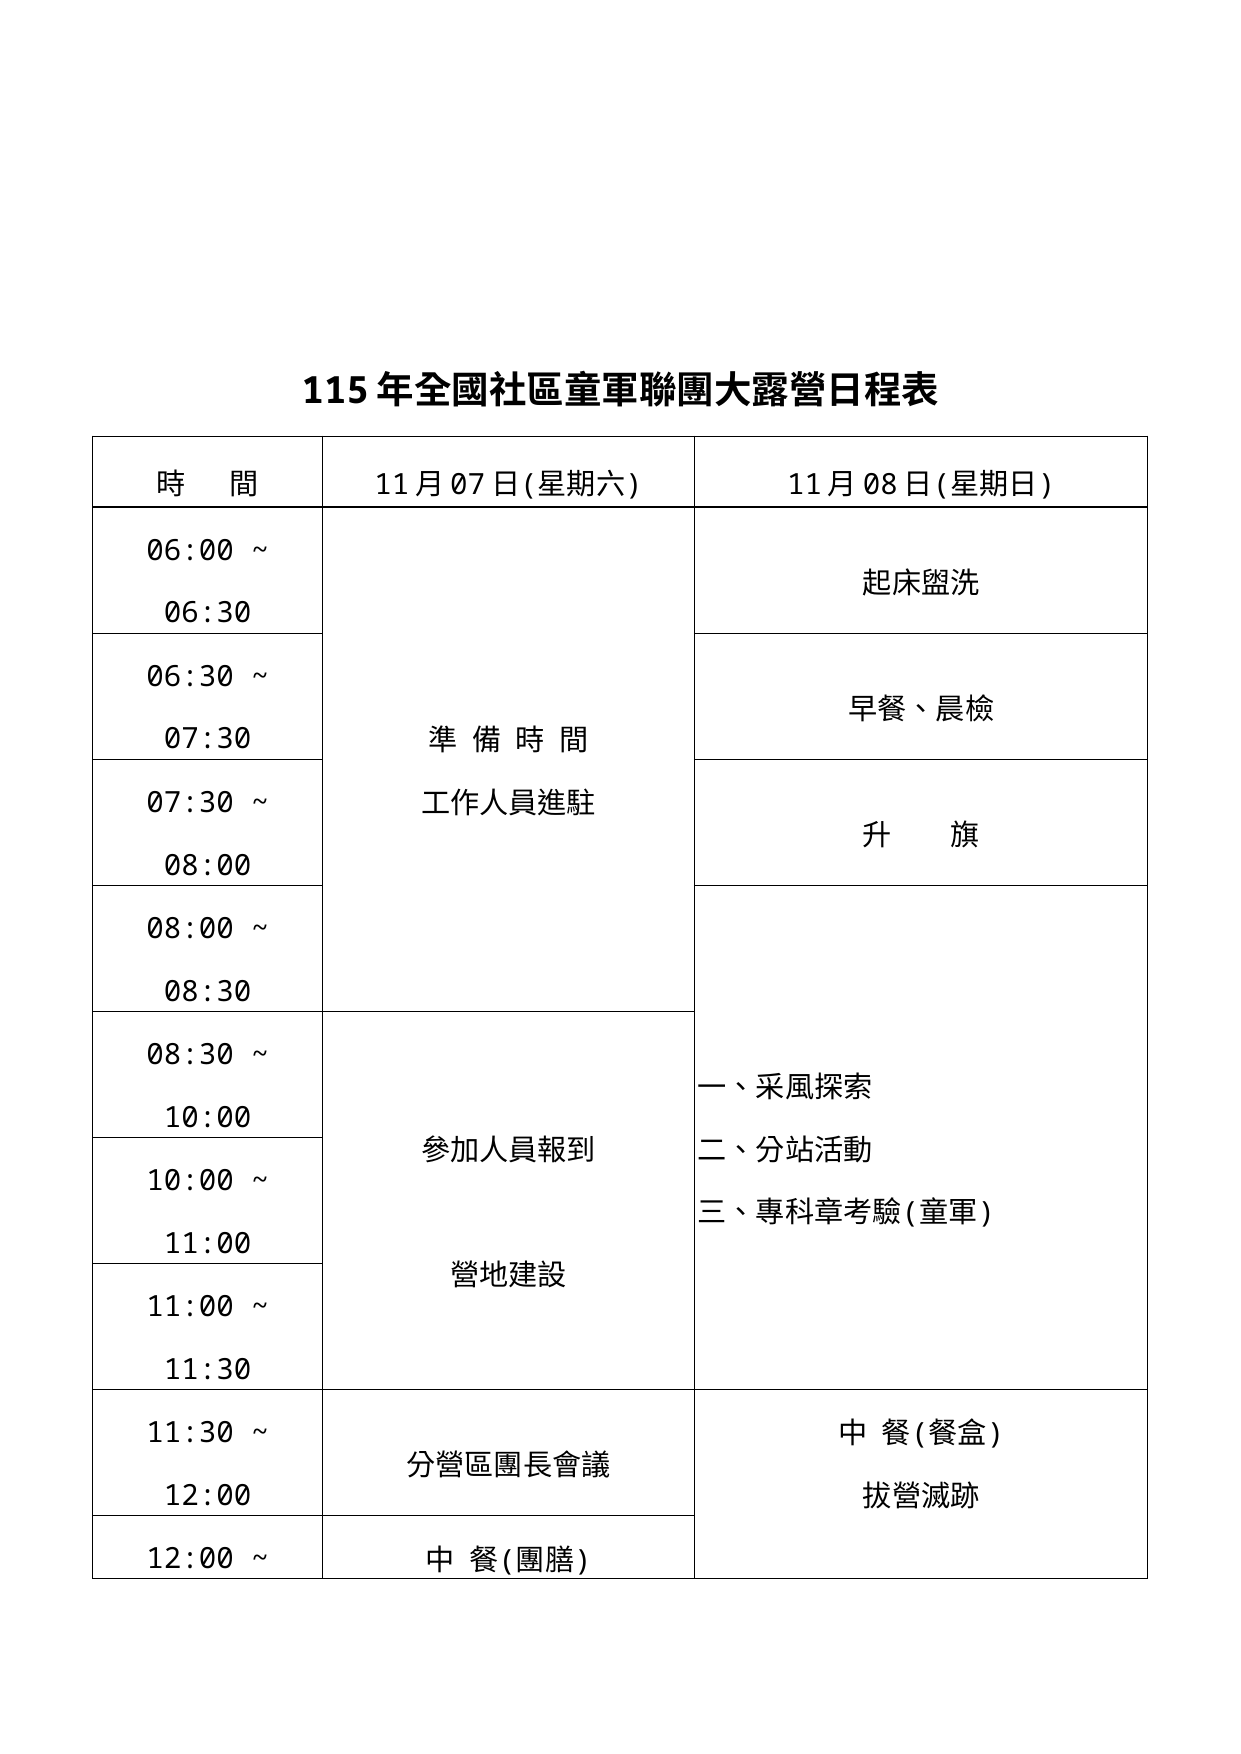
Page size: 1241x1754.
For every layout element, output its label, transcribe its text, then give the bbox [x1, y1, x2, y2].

table_header 11月07日(星期六) [323, 437, 694, 506]
text 115年全國社區童軍聯團大露營日程表 [83, 346, 1157, 408]
table_cell 08:30 ~ 10:00 [93, 1012, 322, 1137]
table_cell 10:00 ~ 11:00 [93, 1138, 322, 1263]
table_header 11月08日(星期日) [695, 437, 1147, 506]
table_header 時 間 [93, 437, 322, 506]
table_cell 起床盥洗 [695, 508, 1147, 632]
table_cell 08:00 ~ 08:30 [93, 886, 322, 1011]
table_cell 分營區團長會議 [323, 1390, 694, 1515]
table_cell 參加人員報到 營地建設 [323, 1012, 694, 1389]
table_cell 11:00 ~ 11:30 [93, 1264, 322, 1389]
table_cell 中 餐(團膳) [323, 1516, 694, 1578]
table_cell 07:30 ~ 08:00 [93, 760, 322, 884]
table_cell 06:00 ~ 06:30 [93, 508, 322, 632]
table_cell 11:30 ~ 12:00 [93, 1390, 322, 1515]
table_cell 準 備 時 間 工作人員進駐 [323, 508, 694, 1011]
table_cell 早餐、晨檢 [695, 634, 1147, 758]
table_cell 06:30 ~ 07:30 [93, 634, 322, 758]
table_cell 中 餐(餐盒) 拔營滅跡 [695, 1390, 1147, 1578]
table_cell 一、采風探索 二、分站活動 三、專科章考驗(童軍) [695, 886, 1147, 1389]
table_cell 12:00 ~ [93, 1516, 322, 1578]
table_cell 升 旗 [695, 760, 1147, 884]
